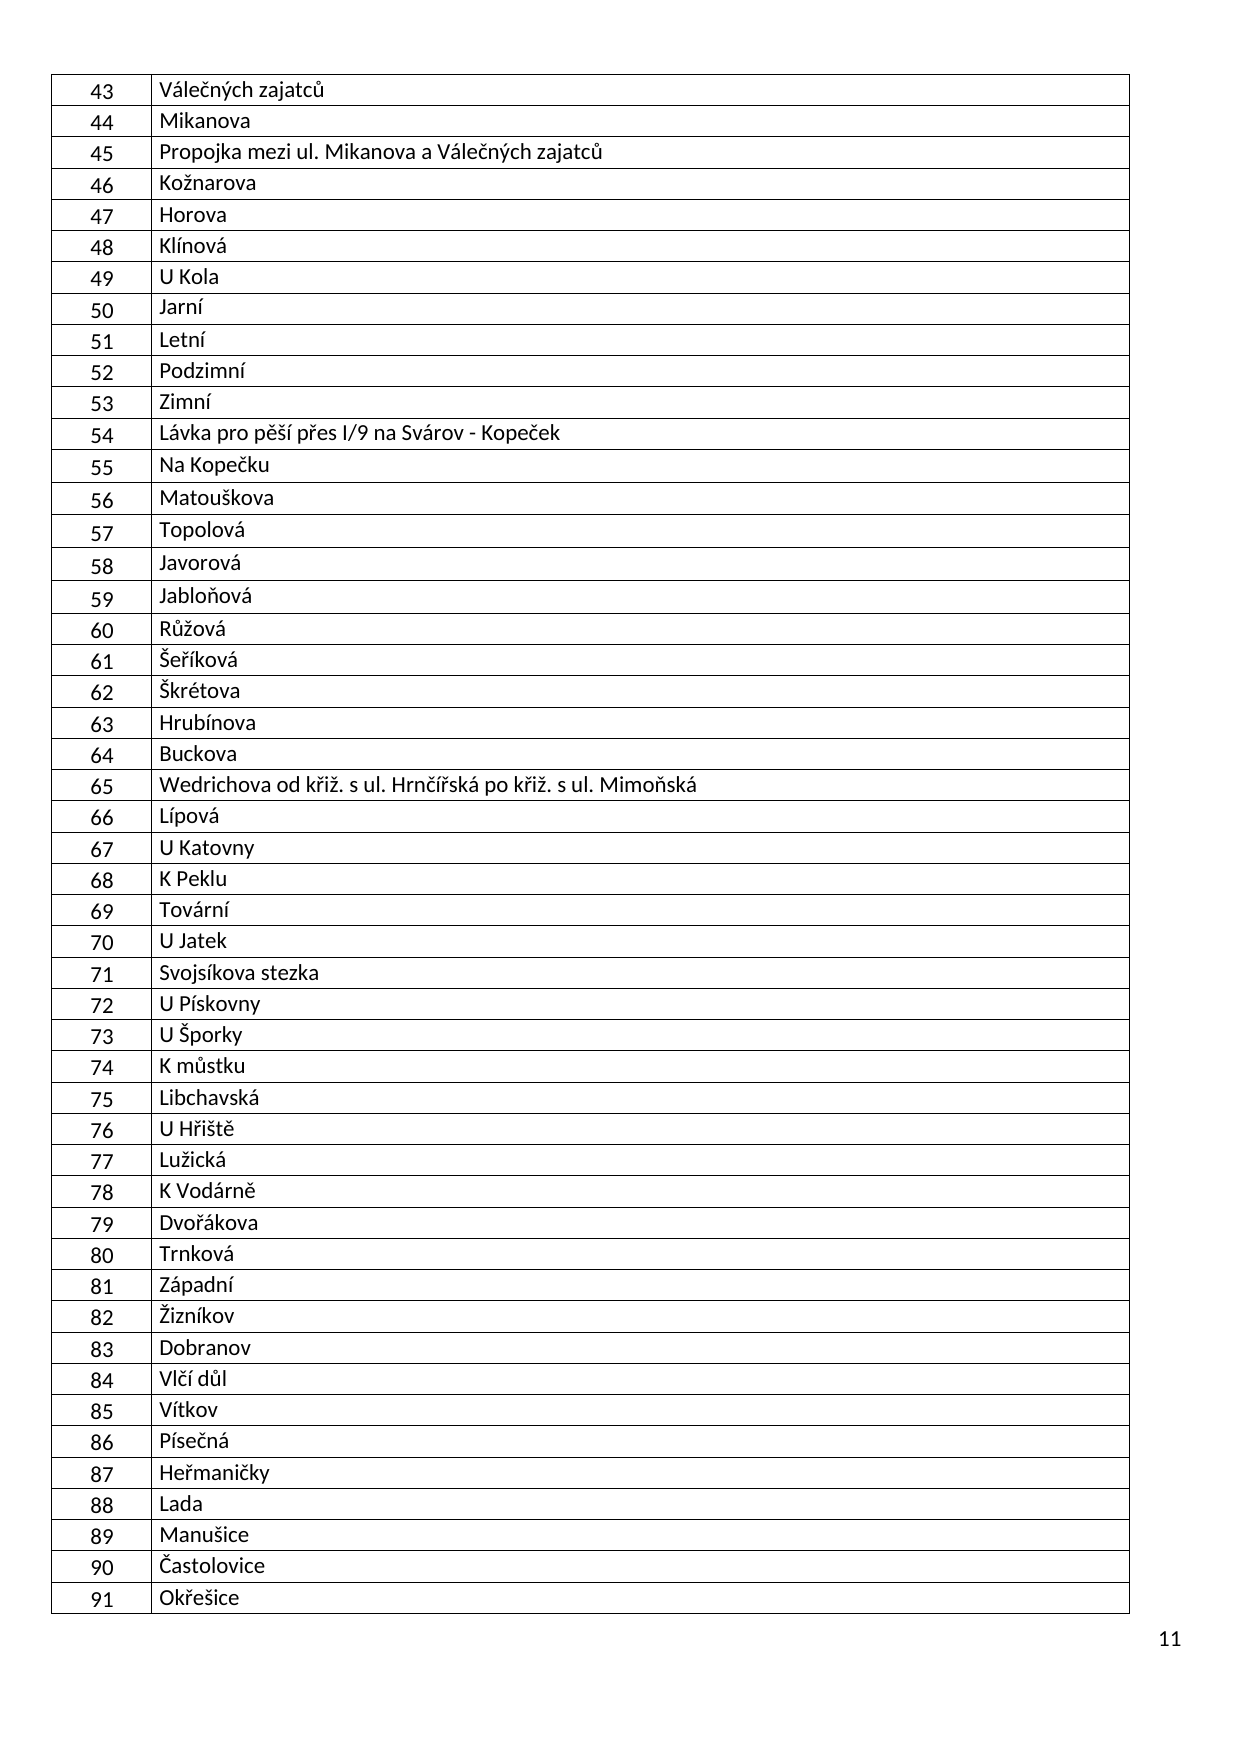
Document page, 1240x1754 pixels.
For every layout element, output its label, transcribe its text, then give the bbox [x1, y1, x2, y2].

table_cell 80 [52, 1239, 151, 1269]
table_cell 45 [52, 137, 151, 167]
table_cell 54 [52, 419, 151, 449]
table_cell 55 [52, 450, 151, 482]
table_cell 50 [52, 294, 151, 324]
table_cell 59 [52, 581, 151, 613]
table_cell 52 [52, 356, 151, 386]
table_cell 65 [52, 770, 151, 800]
table_cell Růžová [152, 614, 1129, 644]
table_cell Vítkov [152, 1395, 1129, 1425]
table_cell 48 [52, 231, 151, 261]
table_cell 44 [52, 106, 151, 136]
table_cell Libchavská [152, 1083, 1129, 1113]
table_cell Lípová [152, 801, 1129, 832]
table_cell 62 [52, 676, 151, 707]
table_cell Škrétova [152, 676, 1129, 707]
table_cell Buckova [152, 739, 1129, 769]
table_cell 82 [52, 1301, 151, 1332]
table_cell 86 [52, 1426, 151, 1457]
table_cell Matouškova [152, 483, 1129, 514]
table_cell 88 [52, 1489, 151, 1519]
table_cell 43 [52, 75, 151, 105]
table_cell 63 [52, 708, 151, 738]
table_cell 73 [52, 1020, 151, 1050]
table_cell 87 [52, 1458, 151, 1488]
table_cell Zimní [152, 387, 1129, 417]
table_cell 46 [52, 169, 151, 199]
table_cell 79 [52, 1208, 151, 1238]
table_cell Lávka pro pěší přes I/9 na Svárov - Kopeček [152, 419, 1129, 449]
table_cell 53 [52, 387, 151, 417]
table_cell 85 [52, 1395, 151, 1425]
table_cell 69 [52, 895, 151, 925]
table_cell 56 [52, 483, 151, 514]
table_cell 75 [52, 1083, 151, 1113]
table_cell 71 [52, 958, 151, 988]
table_cell 57 [52, 515, 151, 547]
table_cell Častolovice [152, 1551, 1129, 1582]
table_cell 81 [52, 1270, 151, 1300]
table_cell Dobranov [152, 1333, 1129, 1363]
table_cell 58 [52, 548, 151, 580]
table_cell U Kola [152, 262, 1129, 292]
table_cell Kožnarova [152, 169, 1129, 199]
table_cell 84 [52, 1364, 151, 1394]
table_cell 64 [52, 739, 151, 769]
table_cell U Pískovny [152, 989, 1129, 1019]
table_cell Šeříková [152, 645, 1129, 675]
table_cell Válečných zajatců [152, 75, 1129, 105]
table_cell Tovární [152, 895, 1129, 925]
table_cell K Vodárně [152, 1176, 1129, 1207]
table_cell Horova [152, 200, 1129, 230]
table_cell 51 [52, 325, 151, 355]
table_cell Lužická [152, 1145, 1129, 1175]
table_cell 83 [52, 1333, 151, 1363]
table_cell Na Kopečku [152, 450, 1129, 482]
table_cell U Šporky [152, 1020, 1129, 1050]
table_cell 61 [52, 645, 151, 675]
table_cell 89 [52, 1520, 151, 1550]
table_cell K Peklu [152, 864, 1129, 894]
table_cell 49 [52, 262, 151, 292]
table_cell Okřešice [152, 1583, 1129, 1613]
table_cell Wedrichova od křiž. s ul. Hrnčířská po křiž. s ul. Mimoňská [152, 770, 1129, 800]
table_cell 70 [52, 926, 151, 957]
table_cell Letní [152, 325, 1129, 355]
table_cell 60 [52, 614, 151, 644]
table_cell Topolová [152, 515, 1129, 547]
table_cell 67 [52, 833, 151, 863]
table_cell U Jatek [152, 926, 1129, 957]
table_cell Lada [152, 1489, 1129, 1519]
table_cell Klínová [152, 231, 1129, 261]
table_cell Manušice [152, 1520, 1129, 1550]
table_cell Javorová [152, 548, 1129, 580]
table_cell Svojsíkova stezka [152, 958, 1129, 988]
table_cell Žizníkov [152, 1301, 1129, 1332]
table_cell Propojka mezi ul. Mikanova a Válečných zajatců [152, 137, 1129, 167]
table_cell 66 [52, 801, 151, 832]
table_cell 77 [52, 1145, 151, 1175]
table_cell 91 [52, 1583, 151, 1613]
table_cell Západní [152, 1270, 1129, 1300]
table_cell U Hřiště [152, 1114, 1129, 1144]
table_cell Trnková [152, 1239, 1129, 1269]
table_cell Písečná [152, 1426, 1129, 1457]
table_cell Heřmaničky [152, 1458, 1129, 1488]
table_cell 90 [52, 1551, 151, 1582]
table_cell Jabloňová [152, 581, 1129, 613]
table_cell Dvořákova [152, 1208, 1129, 1238]
table_cell Vlčí důl [152, 1364, 1129, 1394]
table_cell U Katovny [152, 833, 1129, 863]
table_cell 76 [52, 1114, 151, 1144]
table_cell Mikanova [152, 106, 1129, 136]
table_cell 47 [52, 200, 151, 230]
table_cell 78 [52, 1176, 151, 1207]
table_cell 74 [52, 1051, 151, 1082]
table_cell Podzimní [152, 356, 1129, 386]
table_cell Hrubínova [152, 708, 1129, 738]
table_cell 72 [52, 989, 151, 1019]
table_cell 68 [52, 864, 151, 894]
table_cell Jarní [152, 294, 1129, 324]
table_cell K můstku [152, 1051, 1129, 1082]
